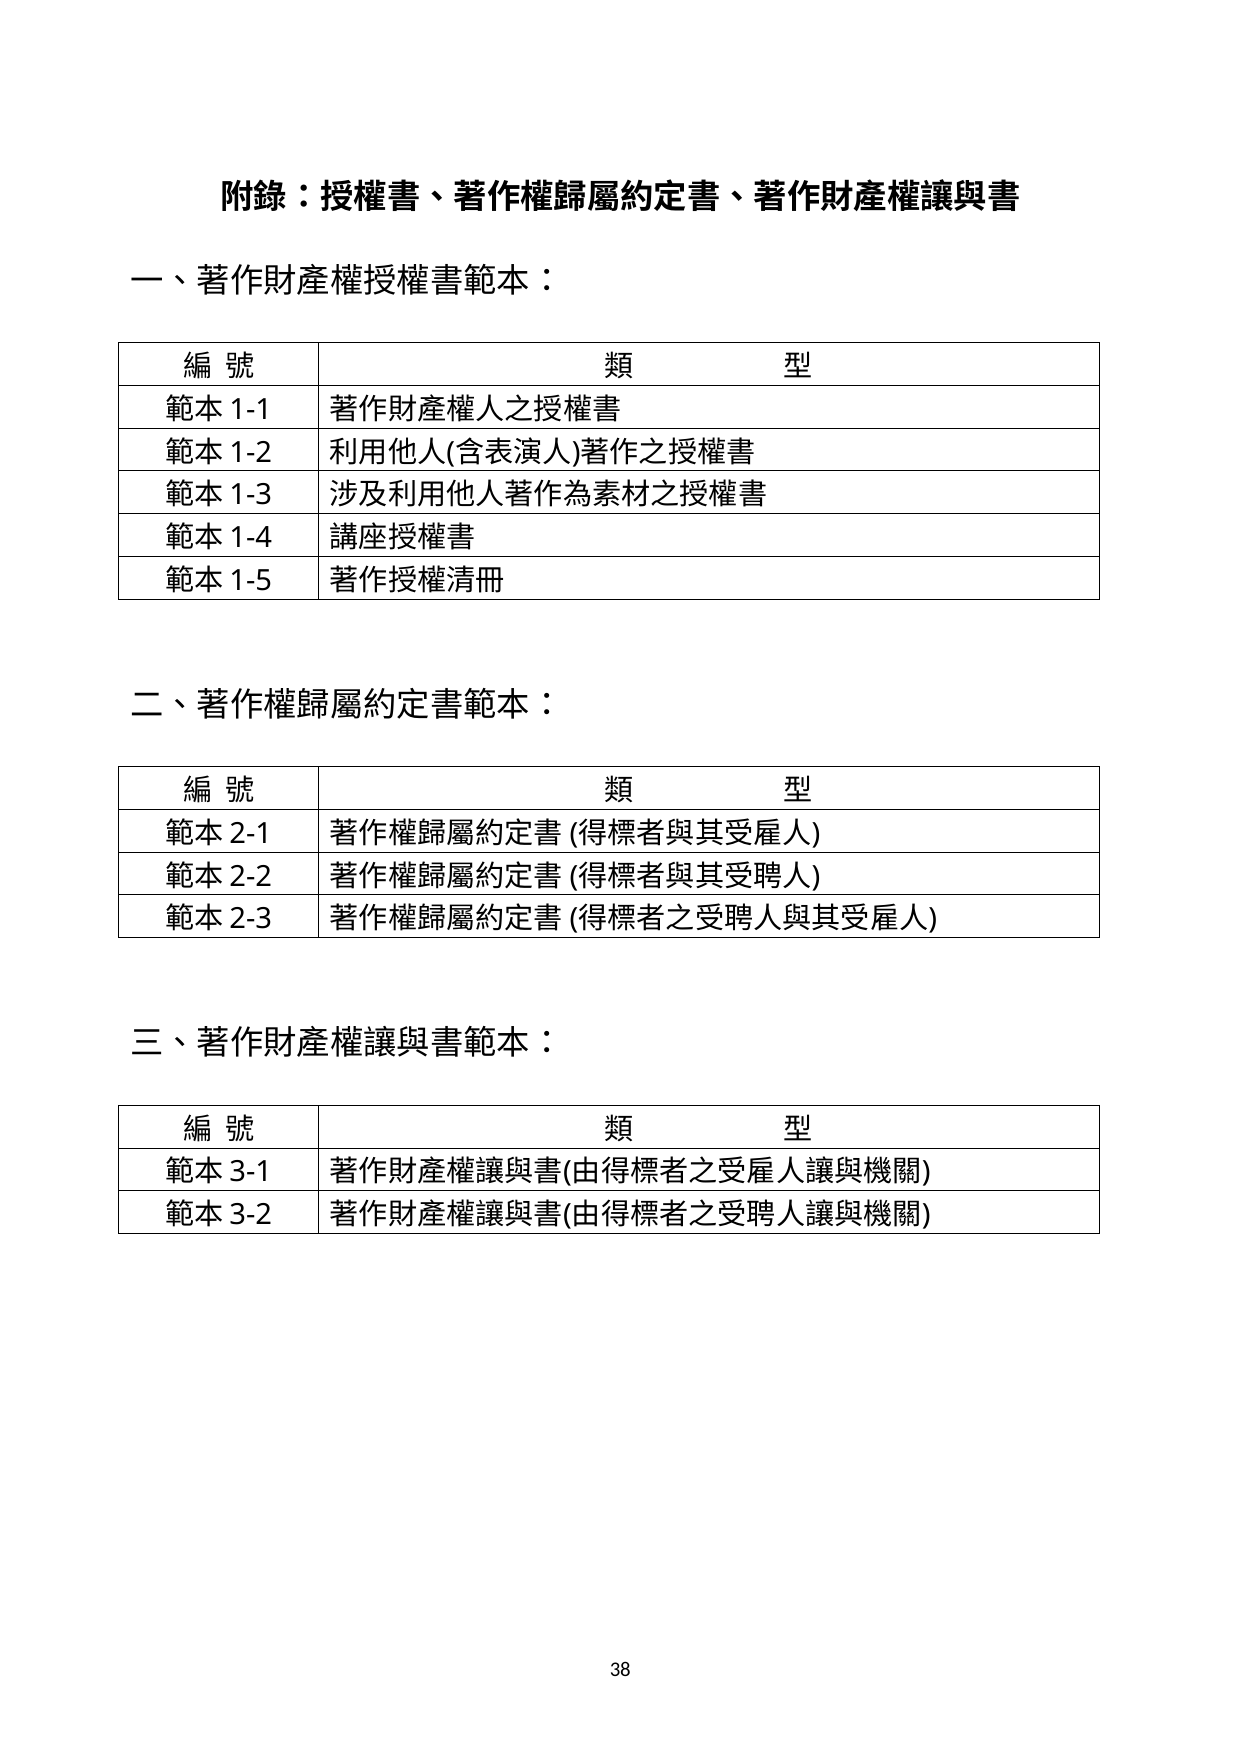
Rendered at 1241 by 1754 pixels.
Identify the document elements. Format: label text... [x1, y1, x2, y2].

table_cell 著作財產權人之授權書 [319, 386, 1099, 428]
table_cell 利用他人(含表演人)著作之授權書 [319, 429, 1099, 470]
table_header 類 型 [319, 1106, 1099, 1147]
table_header 編 號 [119, 767, 318, 809]
table_cell 範本2-1 [119, 810, 318, 852]
table_header 類 型 [319, 767, 1099, 809]
table_cell 範本1-1 [119, 386, 318, 428]
table_header 編 號 [119, 343, 318, 385]
text 二、著作權歸屬約定書範本： [130, 683, 1110, 724]
table_cell 講座授權書 [319, 514, 1099, 556]
table_cell 著作財產權讓與書(由得標者之受雇人讓與機關) [319, 1149, 1099, 1190]
table_cell 涉及利用他人著作為素材之授權書 [319, 471, 1099, 513]
text 一、著作財產權授權書範本： [130, 259, 1110, 301]
table_header 類 型 [319, 343, 1099, 385]
table_cell 範本3-2 [119, 1191, 318, 1233]
text 附錄：授權書、著作權歸屬約定書、著作財產權讓與書 [130, 176, 1110, 217]
table_cell 著作授權清冊 [319, 557, 1099, 598]
table_header 編 號 [119, 1106, 318, 1147]
table_cell 著作權歸屬約定書 (得標者與其受雇人) [319, 810, 1099, 852]
table_cell 範本1-4 [119, 514, 318, 556]
table_cell 範本1-5 [119, 557, 318, 598]
text 三、著作財產權讓與書範本： [130, 1021, 1110, 1063]
table_cell 著作財產權讓與書(由得標者之受聘人讓與機關) [319, 1191, 1099, 1233]
table_cell 範本2-2 [119, 853, 318, 894]
table_cell 範本2-3 [119, 895, 318, 937]
table_cell 範本3-1 [119, 1149, 318, 1190]
table_cell 範本1-3 [119, 471, 318, 513]
table_cell 範本1-2 [119, 429, 318, 470]
table_cell 著作權歸屬約定書 (得標者與其受聘人) [319, 853, 1099, 894]
table_cell 著作權歸屬約定書 (得標者之受聘人與其受雇人) [319, 895, 1099, 937]
